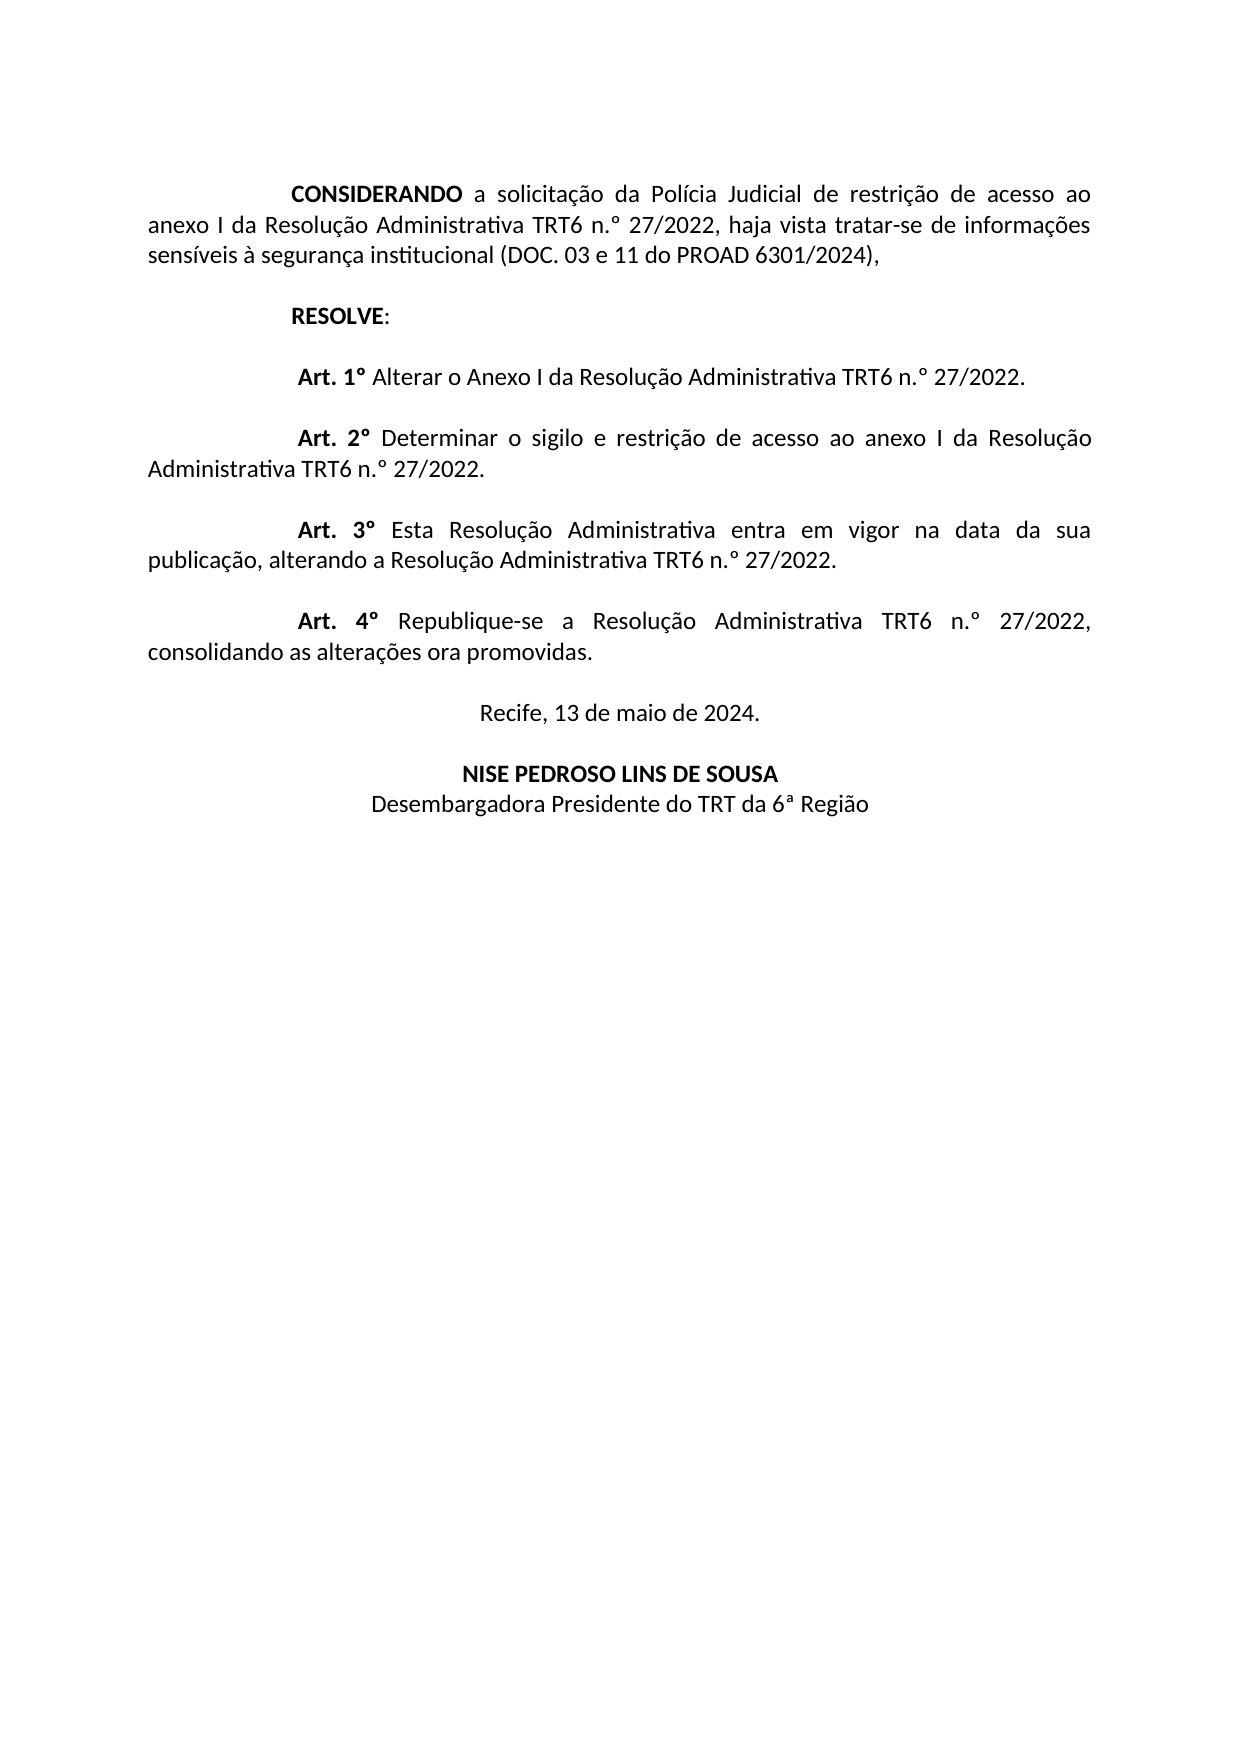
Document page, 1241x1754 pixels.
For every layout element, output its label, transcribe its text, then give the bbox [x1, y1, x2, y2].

text Art. 3º Esta Resolução Administrativa entra em vigor na data da sua publicação, alterando a Resolução Administrativa TRT6 n.º 27/2022. [148, 514, 1092, 575]
text RESOLVE: [148, 300, 1092, 331]
text Art. 2º Determinar o sigilo e restrição de acesso ao anexo I da Resolução Administrativa TRT6 n.º 27/2022. [148, 422, 1092, 483]
text Art. 1º Alterar o Anexo I da Resolução Administrativa TRT6 n.º 27/2022. [148, 361, 1092, 392]
text Desembargadora Presidente do TRT da 6ª Região [148, 789, 1092, 819]
text Art. 4º Republique-se a Resolução Administrativa TRT6 n.º 27/2022, consolidando as alterações ora promovidas. [148, 606, 1092, 667]
text Recife, 13 de maio de 2024. [148, 697, 1092, 728]
text CONSIDERANDO a solicitação da Polícia Judicial de restrição de acesso ao anexo I da Resolução Administrativa TRT6 n.º 27/2022, haja vista tratar-se de informações sensíveis à segurança institucional (DOC. 03 e 11 do PROAD 6301/2024), [148, 178, 1092, 270]
text NISE PEDROSO LINS DE SOUSA [148, 758, 1092, 789]
